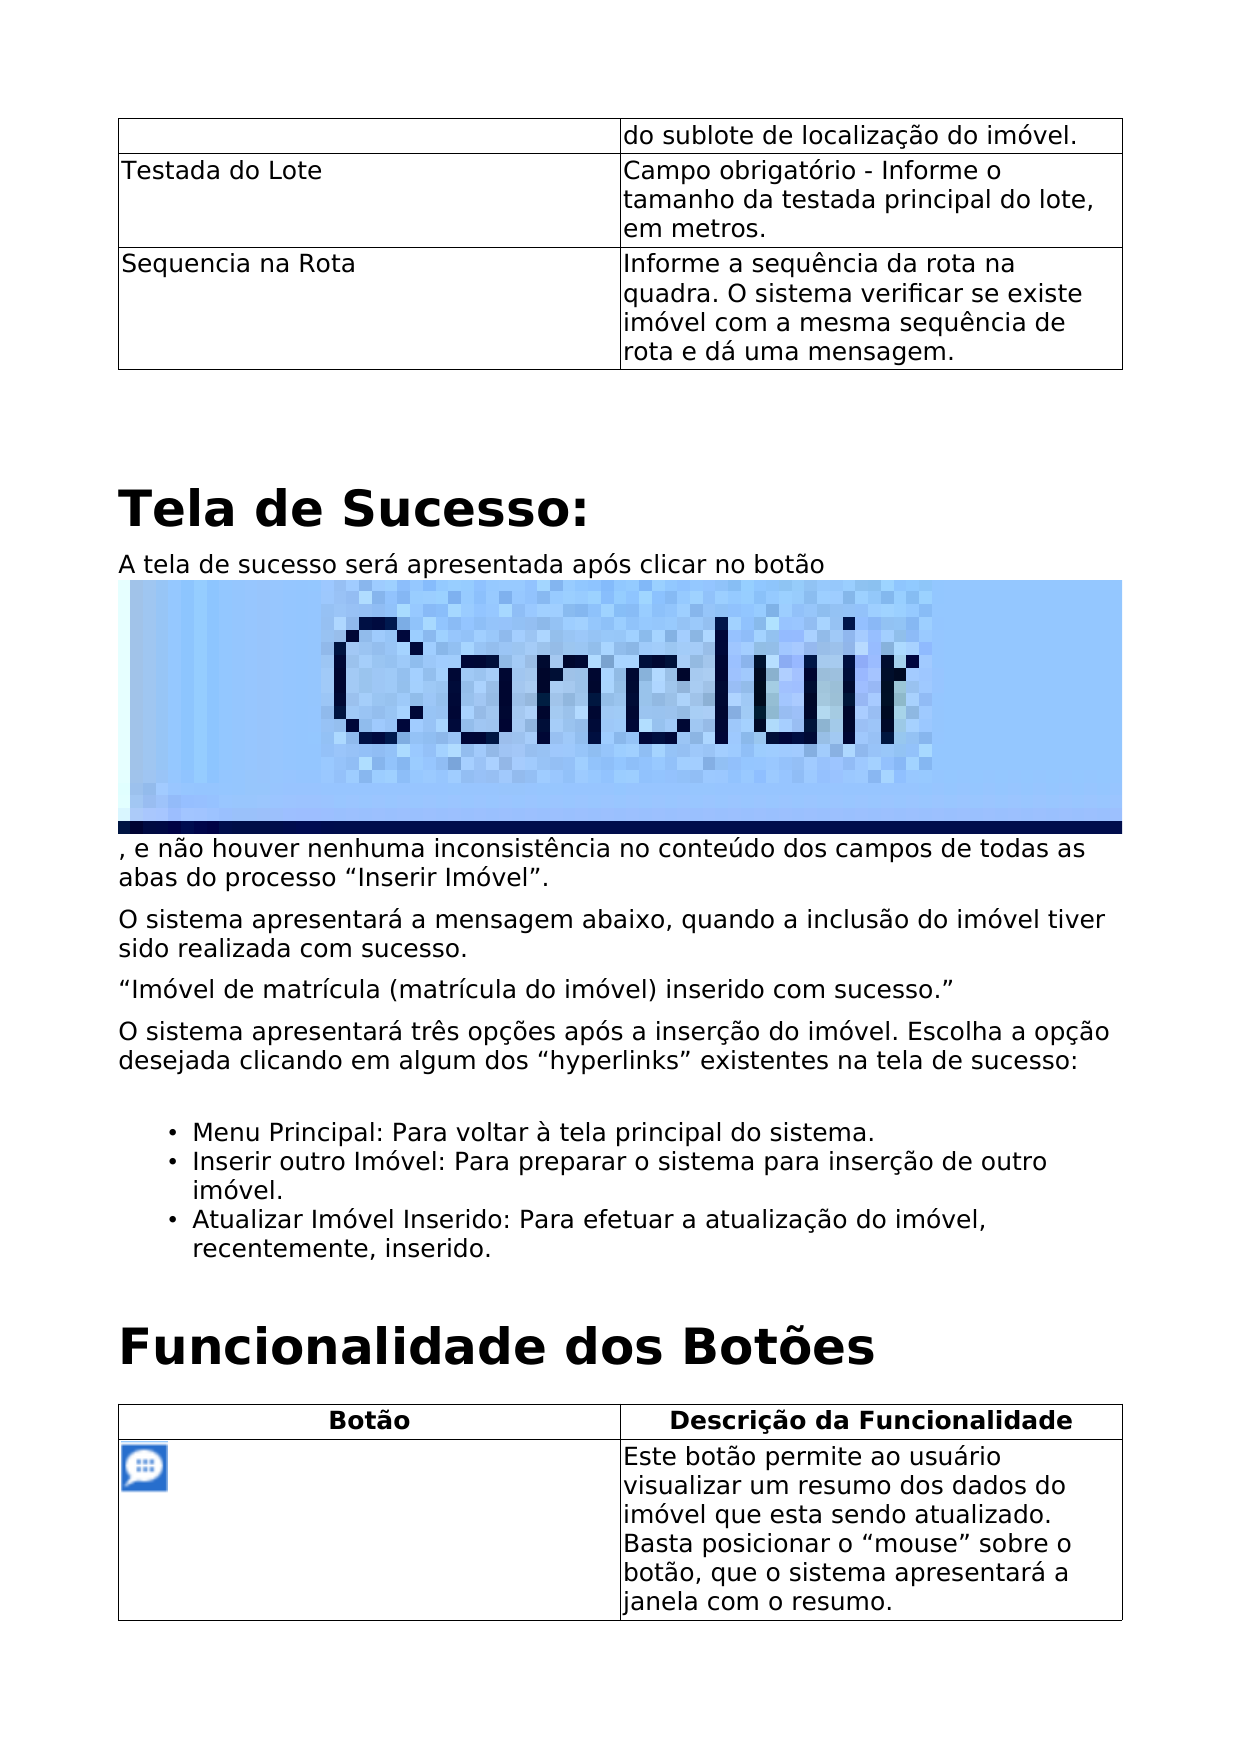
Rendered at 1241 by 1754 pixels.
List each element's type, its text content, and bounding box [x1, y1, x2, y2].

picture [121, 1441, 168, 1494]
text O sistema apresentará a mensagem abaixo, quando a inclusão do imóvel tiver sido realizada com sucesso. [118, 905, 1122, 963]
text , e não houver nenhuma inconsistência no conteúdo dos campos de todas as abas do processo “Inserir Imóvel”. [118, 834, 1122, 892]
list Menu Principal: Para voltar à tela principal do sistema. [177, 1118, 1122, 1147]
subtitle Funcionalidade dos Botões [118, 1318, 1122, 1376]
list Inserir outro Imóvel: Para preparar o sistema para inserção de outro imóvel. [177, 1147, 1122, 1205]
table_cell do sublote de localização do imóvel. [621, 119, 1122, 153]
table_cell Este botão permite ao usuário visualizar um resumo dos dados do imóvel que esta sendo atualizado. Basta posicionar o “mouse” sobre o botão, que o sistema apresentará a janela com o resumo. [621, 1440, 1122, 1619]
list Atualizar Imóvel Inserido: Para efetuar a atualização do imóvel, recentemente, inserido. [177, 1205, 1122, 1263]
picture [118, 580, 1123, 834]
table_cell [119, 119, 620, 153]
table_cell [119, 1440, 620, 1619]
table_header Descrição da Funcionalidade [621, 1405, 1122, 1439]
text O sistema apresentará três opções após a inserção do imóvel. Escolha a opção desejada clicando em algum dos “hyperlinks” existentes na tela de sucesso: [118, 1017, 1122, 1076]
text A tela de sucesso será apresentada após clicar no botão [118, 551, 1122, 580]
table_cell Informe a sequência da rota na quadra. O sistema verificar se existe imóvel com a mesma sequência de rota e dá uma mensagem. [621, 248, 1122, 369]
table_cell Sequencia na Rota [119, 248, 620, 369]
table_header Botão [119, 1405, 620, 1439]
text “Imóvel de matrícula (matrícula do imóvel) inserido com sucesso.” [118, 976, 1122, 1005]
table_cell Campo obrigatório - Informe o tamanho da testada principal do lote, em metros. [621, 154, 1122, 247]
table_cell Testada do Lote [119, 154, 620, 247]
subtitle Tela de Sucesso: [118, 480, 1122, 538]
